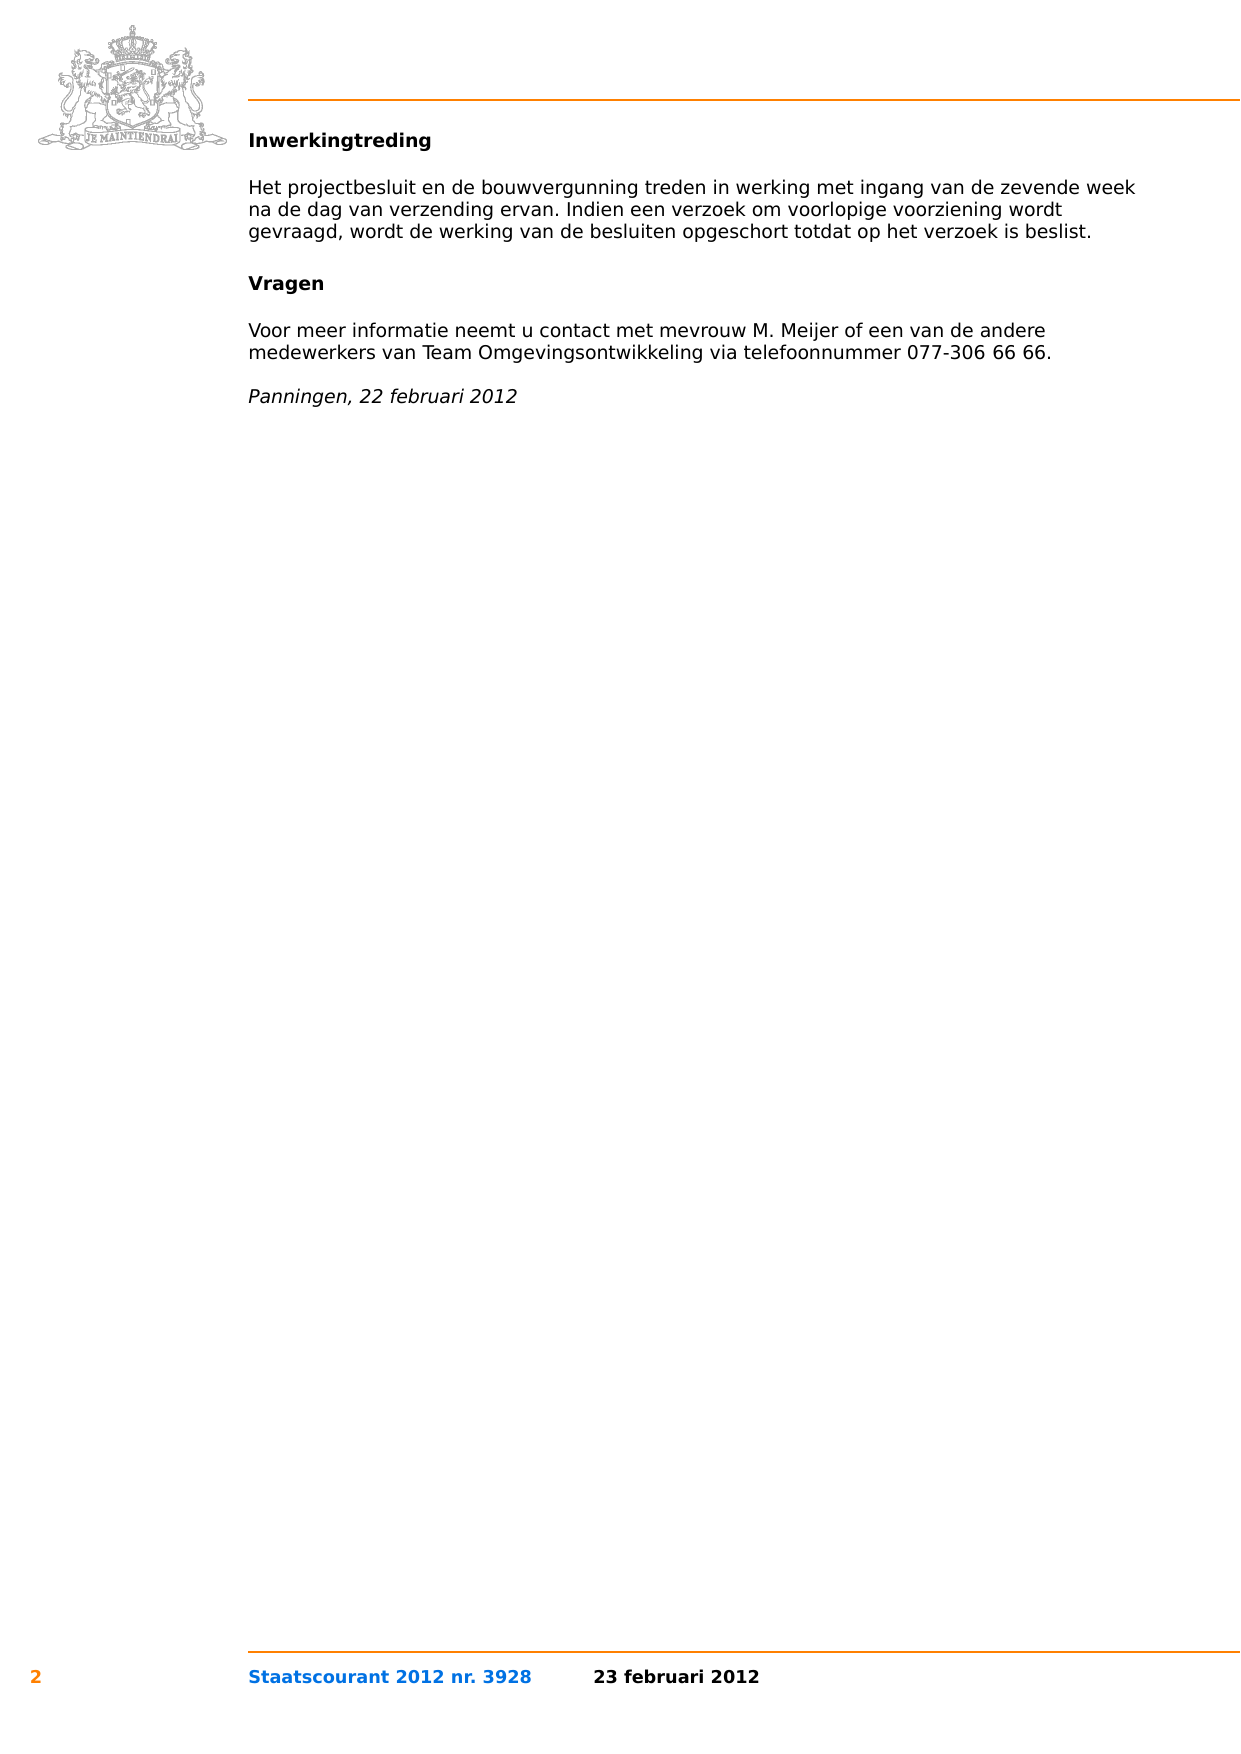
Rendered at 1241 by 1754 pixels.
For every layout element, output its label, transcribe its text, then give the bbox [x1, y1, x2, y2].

subtitle Inwerkingtreding [248, 130, 1163, 152]
subtitle Vragen [248, 273, 1163, 295]
text Voor meer informatie neemt u contact met mevrouw M. Meijer of een van de andere medewerkers van Team Omgevingsontwikkeling via telefoonnummer 077-306 66 66. [248, 320, 1163, 364]
text Panningen, 22 februari 2012 [248, 386, 1163, 408]
picture [38, 25, 227, 150]
text Het projectbesluit en de bouwvergunning treden in werking met ingang van de zevende week na de dag van verzending ervan. Indien een verzoek om voorlopige voorziening wordt gevraagd, wordt de werking van de besluiten opgeschort totdat op het verzoek is beslist. [248, 177, 1163, 243]
